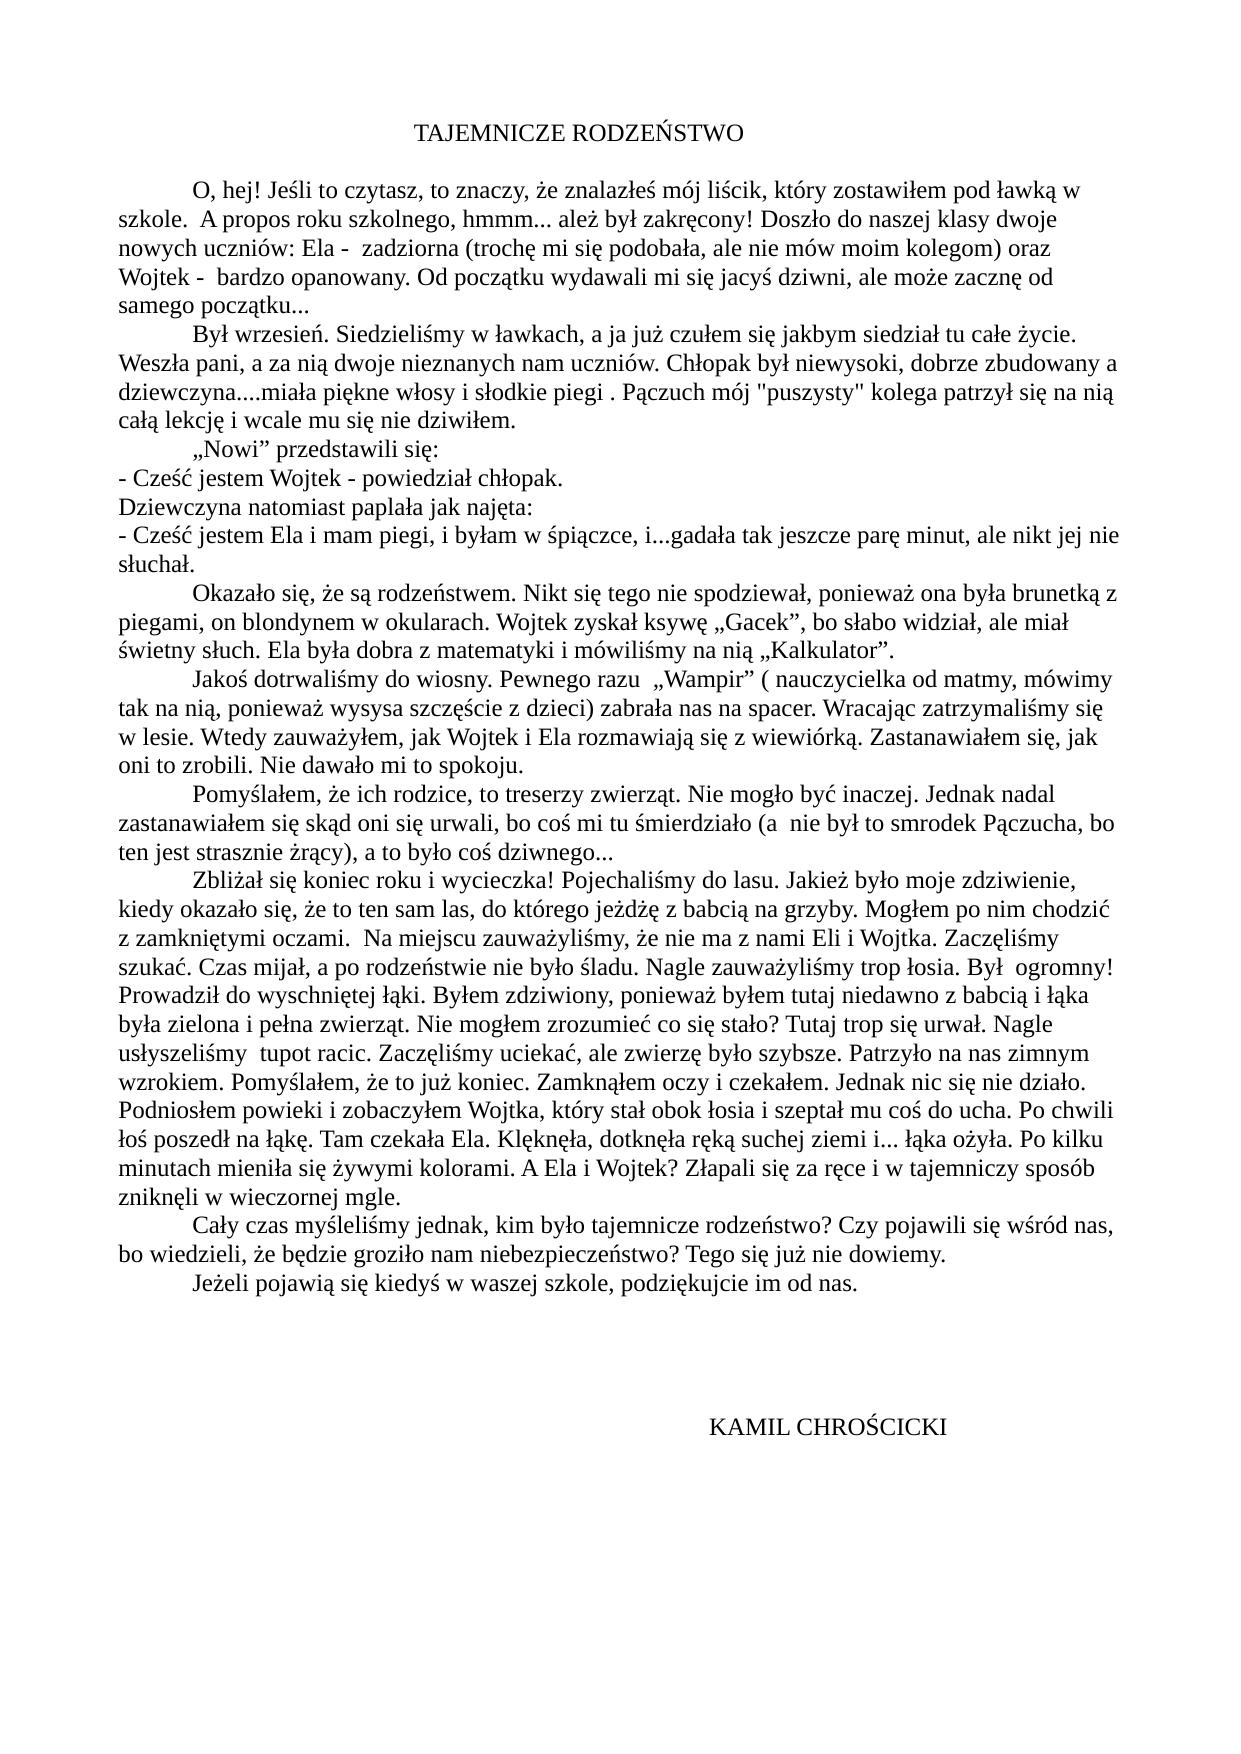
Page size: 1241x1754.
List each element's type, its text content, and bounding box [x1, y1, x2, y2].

text Cały czas myśleliśmy jednak, kim było tajemnicze rodzeństwo? Czy pojawili się wśród nas, bo wiedzieli, że będzie groziło nam niebezpieczeństwo? Tego się już nie dowiemy. [118, 1211, 1122, 1268]
text Dziewczyna natomiast paplała jak najęta: [118, 492, 1122, 521]
text KAMIL CHROŚCICKI [118, 1412, 1122, 1441]
text Pomyślałem, że ich rodzice, to treserzy zwierząt. Nie mogło być inaczej. Jednak nadal zastanawiałem się skąd oni się urwali, bo coś mi tu śmierdziało (a nie był to smrodek Pączucha, bo ten jest strasznie żrący), a to było coś dziwnego... [118, 779, 1122, 866]
text Jeżeli pojawią się kiedyś w waszej szkole, podziękujcie im od nas. [118, 1268, 1122, 1297]
text - Cześć jestem Wojtek - powiedział chłopak. [118, 463, 1122, 492]
text - Cześć jestem Ela i mam piegi, i byłam w śpiączce, i...gadała tak jeszcze parę minut, ale nikt jej nie słuchał. [118, 521, 1122, 578]
text O, hej! Jeśli to czytasz, to znaczy, że znalazłeś mój liścik, który zostawiłem pod ławką w szkole. A propos roku szkolnego, hmmm... ależ był zakręcony! Doszło do naszej klasy dwoje nowych uczniów: Ela - zadziorna (trochę mi się podobała, ale nie mów moim kolegom) oraz Wojtek - bardzo opanowany. Od początku wydawali mi się jacyś dziwni, ale może zacznę od samego początku... Był wrzesień. Siedzieliśmy w ławkach, a ja już czułem się jakbym siedział tu całe życie. Weszła pani, a za nią dwoje nieznanych nam uczniów. Chłopak był niewysoki, dobrze zbudowany a dziewczyna....miała piękne włosy i słodkie piegi . Pączuch mój "puszysty" kolega patrzył się na nią całą lekcję i wcale mu się nie dziwiłem. [118, 176, 1122, 434]
text TAJEMNICZE RODZEŃSTWO [118, 118, 1122, 147]
text Jakoś dotrwaliśmy do wiosny. Pewnego razu „Wampir” ( nauczycielka od matmy, mówimy tak na nią, ponieważ wysysa szczęście z dzieci) zabrała nas na spacer. Wracając zatrzymaliśmy się w lesie. Wtedy zauważyłem, jak Wojtek i Ela rozmawiają się z wiewiórką. Zastanawiałem się, jak oni to zrobili. Nie dawało mi to spokoju. [118, 664, 1122, 779]
text Okazało się, że są rodzeństwem. Nikt się tego nie spodziewał, ponieważ ona była brunetką z piegami, on blondynem w okularach. Wojtek zyskał ksywę „Gacek”, bo słabo widział, ale miał świetny słuch. Ela była dobra z matematyki i mówiliśmy na nią „Kalkulator”. [118, 578, 1122, 664]
text „Nowi” przedstawili się: [118, 434, 1122, 463]
text Zbliżał się koniec roku i wycieczka! Pojechaliśmy do lasu. Jakież było moje zdziwienie, kiedy okazało się, że to ten sam las, do którego jeżdżę z babcią na grzyby. Mogłem po nim chodzić z zamkniętymi oczami. Na miejscu zauważyliśmy, że nie ma z nami Eli i Wojtka. Zaczęliśmy szukać. Czas mijał, a po rodzeństwie nie było śladu. Nagle zauważyliśmy trop łosia. Był ogromny! Prowadził do wyschniętej łąki. Byłem zdziwiony, ponieważ byłem tutaj niedawno z babcią i łąka była zielona i pełna zwierząt. Nie mogłem zrozumieć co się stało? Tutaj trop się urwał. Nagle usłyszeliśmy tupot racic. Zaczęliśmy uciekać, ale zwierzę było szybsze. Patrzyło na nas zimnym wzrokiem. Pomyślałem, że to już koniec. Zamknąłem oczy i czekałem. Jednak nic się nie działo. Podniosłem powieki i zobaczyłem Wojtka, który stał obok łosia i szeptał mu coś do ucha. Po chwili łoś poszedł na łąkę. Tam czekała Ela. Klęknęła, dotknęła ręką suchej ziemi i... łąka ożyła. Po kilku minutach mieniła się żywymi kolorami. A Ela i Wojtek? Złapali się za ręce i w tajemniczy sposób zniknęli w wieczornej mgle. [118, 866, 1122, 1211]
